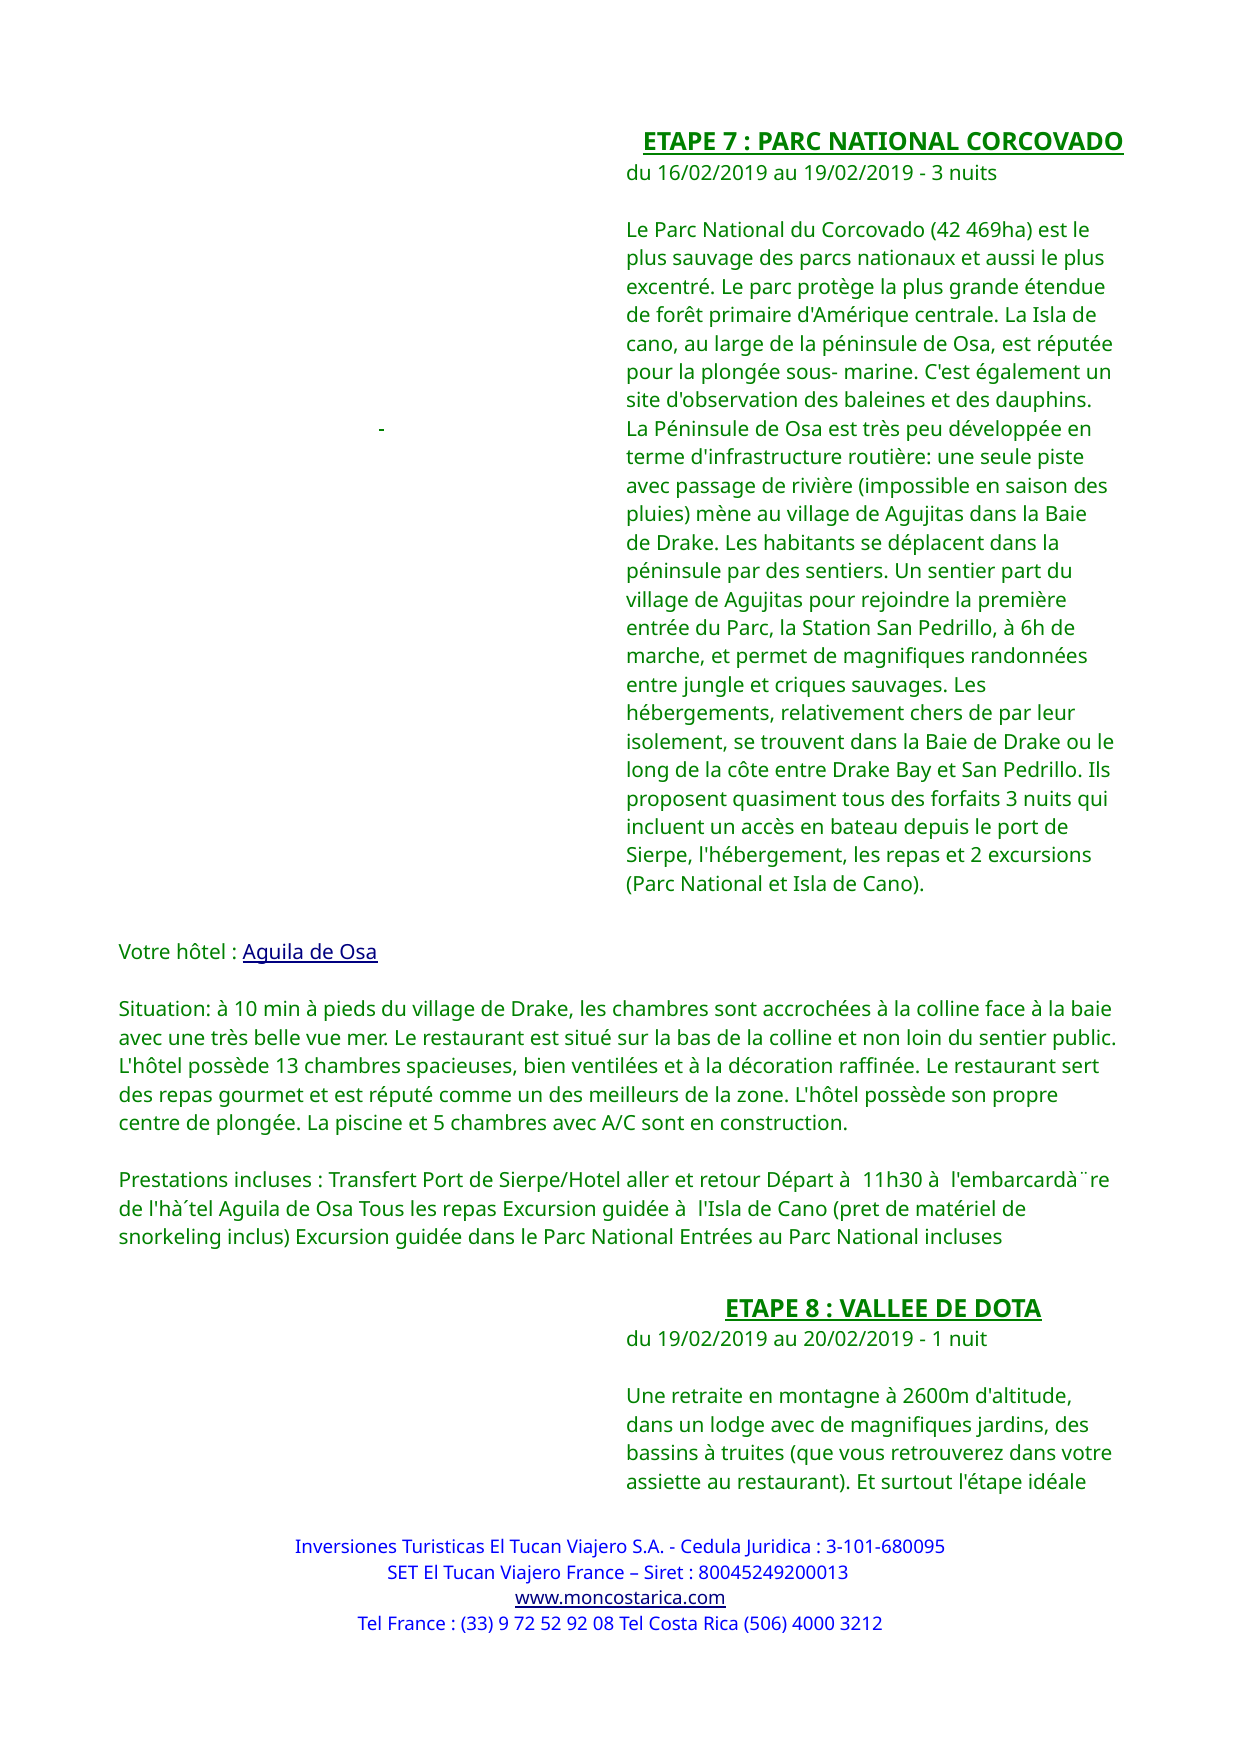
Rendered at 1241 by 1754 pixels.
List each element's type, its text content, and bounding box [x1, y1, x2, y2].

text Prestations incluses : Transfert Port de Sierpe/Hotel aller et retour Départ à 11h30 à l'embarcardà¨re de l'hà´tel Aguila de Osa Tous les repas Excursion guidée à l'Isla de Cano (pret de matériel de snorkeling inclus) Excursion guidée dans le Parc National Entrées au Parc National incluses [118, 1165, 1122, 1251]
text Situation: à 10 min à pieds du village de Drake, les chambres sont accrochées à la colline face à la baie avec une très belle vue mer. Le restaurant est situé sur la bas de la colline et non loin du sentier public. L'hôtel possède 13 chambres spacieuses, bien ventilées et à la décoration raffinée. Le restaurant sert des repas gourmet et est réputé comme un des meilleurs de la zone. L'hôtel possède son propre centre de plongée. La piscine et 5 chambres avec A/C sont en construction. [118, 994, 1122, 1137]
table_header ETAPE 7 : PARC NATIONAL CORCOVADO du 16/02/2019 au 19/02/2019 - 3 nuits Le Parc National du Corcovado (42 469ha) est le plus sauvage des parcs nationaux et aussi le plus excentré. Le parc protège la plus grande étendue de forêt primaire d'Amérique centrale. La Isla de cano, au large de la péninsule de Osa, est réputée pour la plongée sous- marine. C'est également un site d'observation des baleines et des dauphins. La Péninsule de Osa est très peu développée en terme d'infrastructure routière: une seule piste avec passage de rivière (impossible en saison des pluies) mène au village de Agujitas dans la Baie de Drake. Les habitants se déplacent dans la péninsule par des sentiers. Un sentier part du village de Agujitas pour rejoindre la première entrée du Parc, la Station San Pedrillo, à 6h de marche, et permet de magnifiques randonnées entre jungle et criques sauvages. Les hébergements, relativement chers de par leur isolement, se trouvent dans la Baie de Drake ou le long de la côte entre Drake Bay et San Pedrillo. Ils proposent quasiment tous des forfaits 3 nuits qui incluent un accès en bateau depuis le port de Sierpe, l'hébergement, les repas et 2 excursions (Parc National et Isla de Cano). [620, 118, 1122, 903]
table_header ETAPE 8 : VALLEE DE DOTA du 19/02/2019 au 20/02/2019 - 1 nuit Une retraite en montagne à 2600m d'altitude, dans un lodge avec de magnifiques jardins, des bassins à truites (que vous retrouverez dans votre assiette au restaurant). Et surtout l'étape idéale [620, 1285, 1122, 1501]
text Votre hôtel : Aguila de Osa [118, 937, 1122, 966]
table_header [118, 1285, 620, 1501]
table_header [118, 118, 620, 903]
